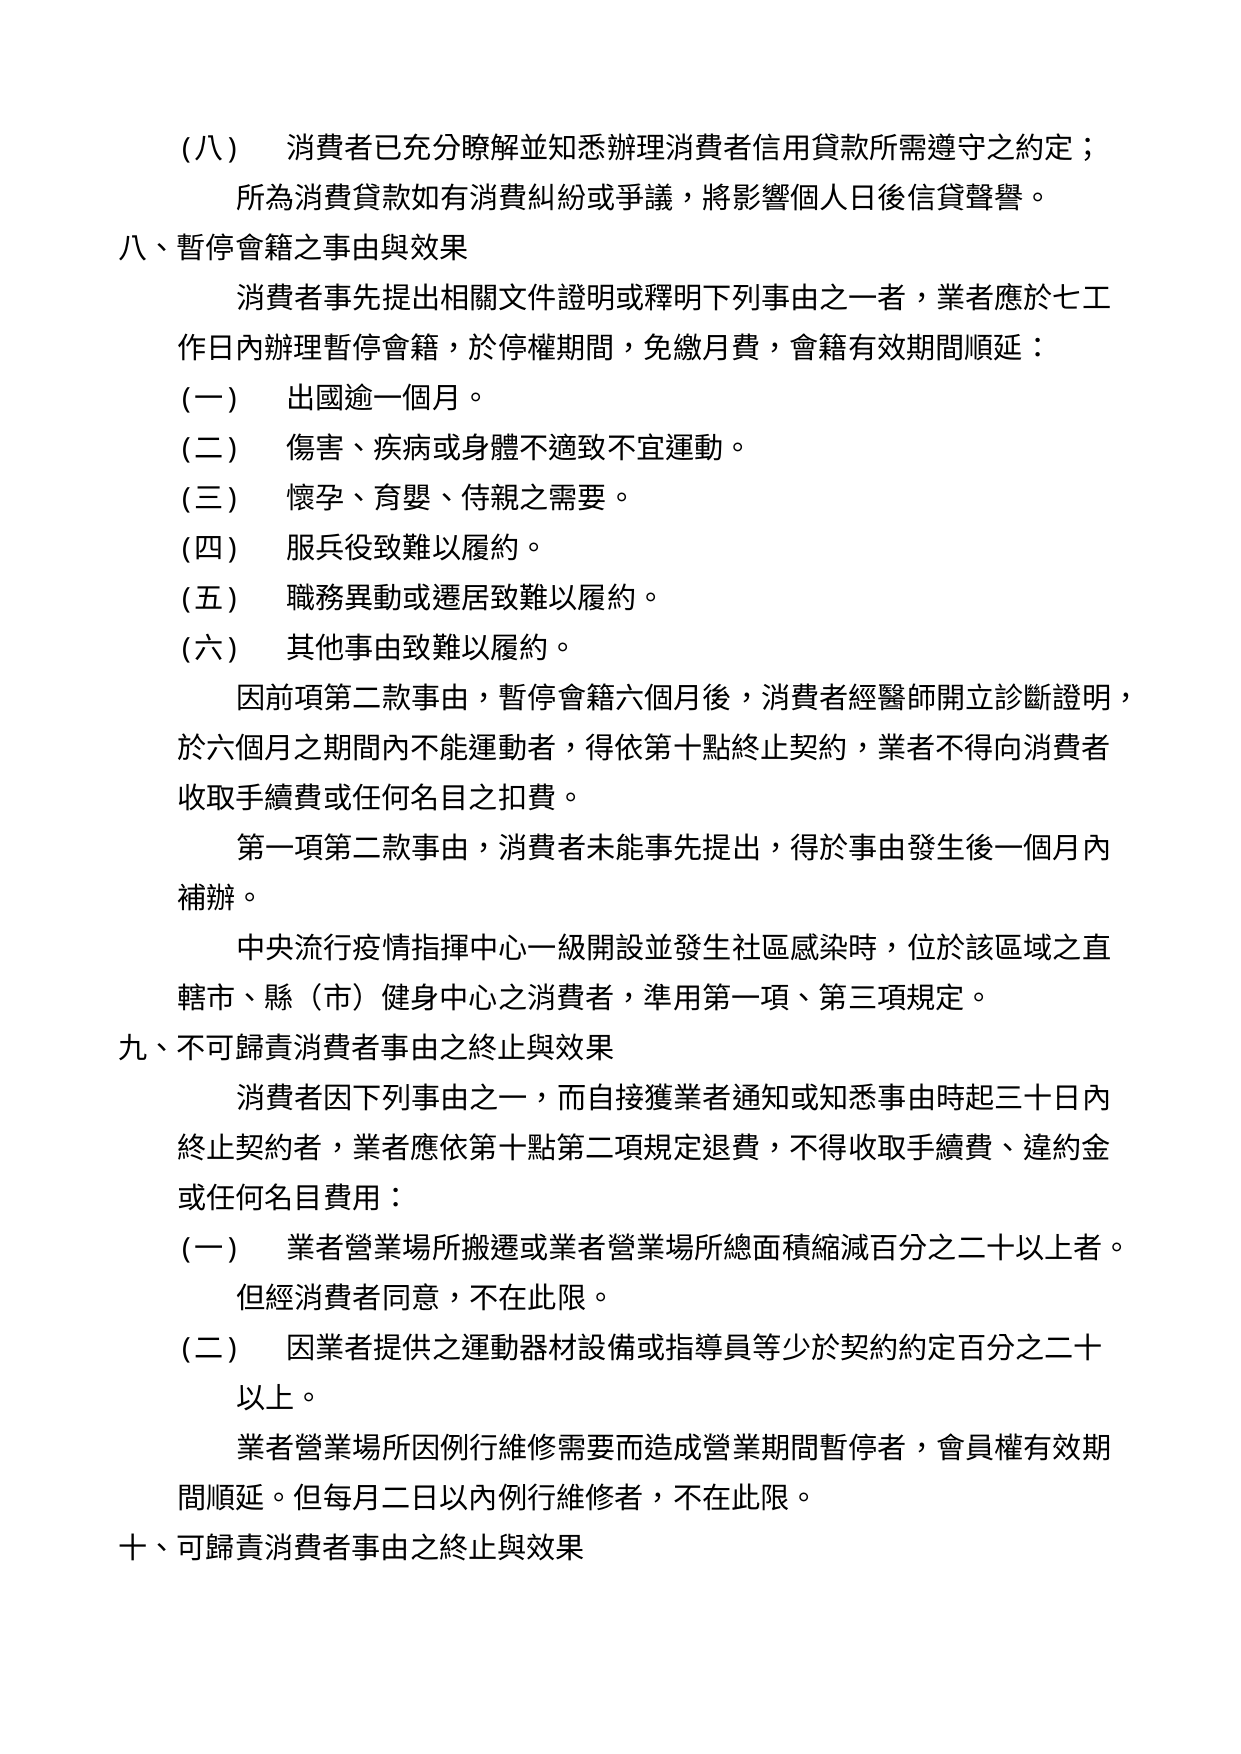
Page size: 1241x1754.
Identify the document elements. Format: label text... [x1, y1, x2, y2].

text (二) 傷害、疾病或身體不適致不宜運動。 [177, 418, 1122, 468]
text 十、可歸責消費者事由之終止與效果 [118, 1518, 1122, 1568]
text (三) 懷孕、育嬰、侍親之需要。 [177, 468, 1122, 518]
text (一) 出國逾一個月。 [177, 368, 1122, 418]
text 消費者事先提出相關文件證明或釋明下列事由之一者，業者應於七工作日內辦理暫停會籍，於停權期間，免繳月費，會籍有效期間順延： [177, 268, 1122, 368]
text (一) 業者營業場所搬遷或業者營業場所總面積縮減百分之二十以上者。但經消費者同意，不在此限。 [177, 1218, 1122, 1318]
text 業者營業場所因例行維修需要而造成營業期間暫停者，會員權有效期間順延。但每月二日以內例行維修者，不在此限。 [177, 1418, 1122, 1518]
text (五) 職務異動或遷居致難以履約。 [177, 568, 1122, 618]
text (二) 因業者提供之運動器材設備或指導員等少於契約約定百分之二十以上。 [177, 1318, 1122, 1418]
text 消費者因下列事由之一，而自接獲業者通知或知悉事由時起三十日內終止契約者，業者應依第十點第二項規定退費，不得收取手續費、違約金或任何名目費用： [177, 1068, 1122, 1218]
text 因前項第二款事由，暫停會籍六個月後，消費者經醫師開立診斷證明，於六個月之期間內不能運動者，得依第十點終止契約，業者不得向消費者收取手續費或任何名目之扣費。 [177, 668, 1122, 818]
text 第一項第二款事由，消費者未能事先提出，得於事由發生後一個月內補辦。 [177, 818, 1122, 918]
text (六) 其他事由致難以履約。 [177, 618, 1122, 668]
text (四) 服兵役致難以履約。 [177, 518, 1122, 568]
text (八) 消費者已充分瞭解並知悉辦理消費者信用貸款所需遵守之約定；所為消費貸款如有消費糾紛或爭議，將影響個人日後信貸聲譽。 [177, 118, 1122, 218]
text 八、暫停會籍之事由與效果 [118, 218, 1122, 268]
text 中央流行疫情指揮中心一級開設並發生社區感染時，位於該區域之直轄市、縣（市）健身中心之消費者，準用第一項、第三項規定。 [177, 918, 1122, 1018]
text 九、不可歸責消費者事由之終止與效果 [118, 1018, 1122, 1068]
